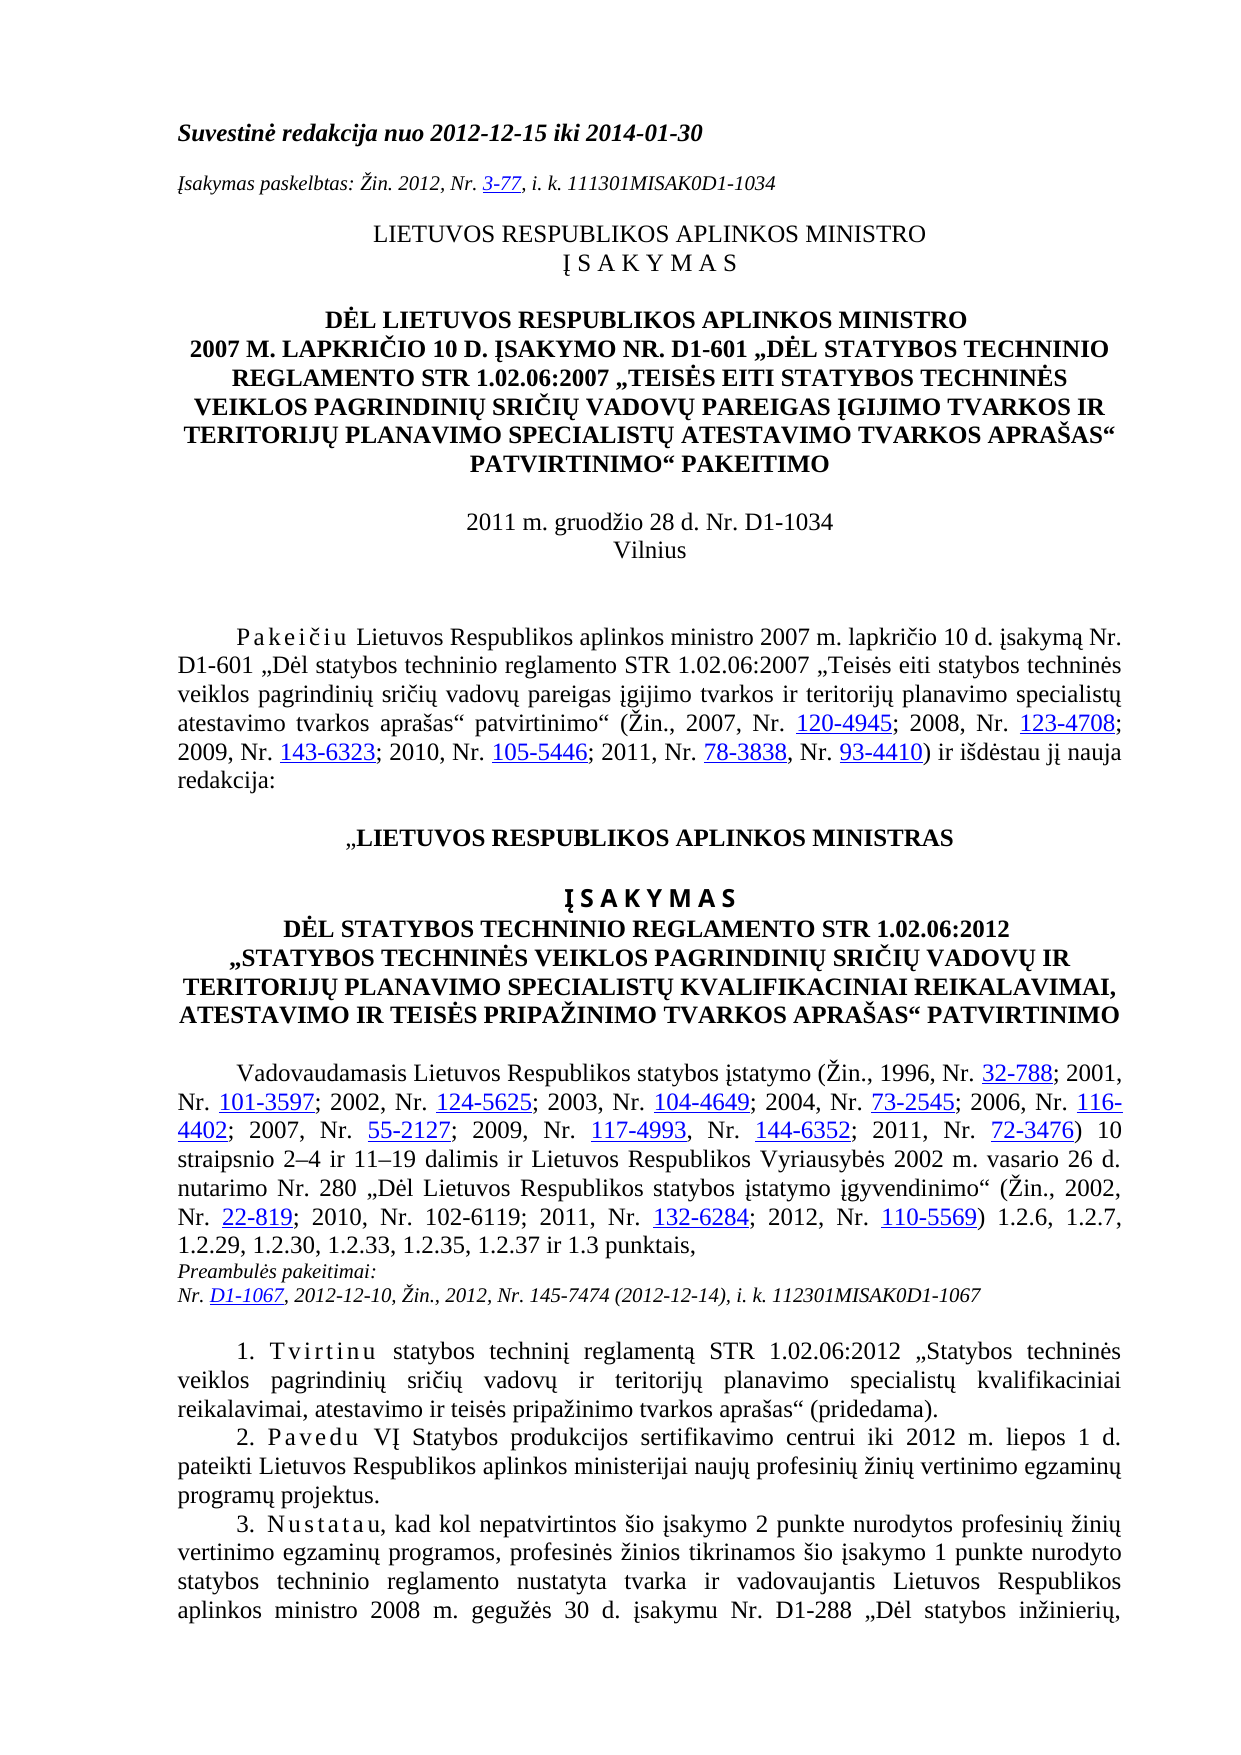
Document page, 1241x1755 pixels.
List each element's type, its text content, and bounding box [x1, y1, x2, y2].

text Nr. D1-1067, 2012-12-10, Žin., 2012, Nr. 145-7474 (2012-12-14), i. k. 112301MISAK0D1-1067 [177, 1283, 1122, 1307]
text DĖL STATYBOS TECHNINIO REGLAMENTO STR 1.02.06:2012 „Statybos techninĖS VEIKLOS PAGRINDINIŲ SRIČIŲ VADOVŲ IR TERITORIJŲ PLANAVIMO SPECIALISTŲ KVALIFIKACINIAI REIKALAVIMAI, ATESTAVIMO IR TEISĖS PRIPAŽINIMO TVARKOS APRAŠAS“ PATVIRTINIMO [177, 914, 1122, 1029]
text LIETUVOS RESPUBLIKOS APLINKOS MINISTRO [177, 219, 1122, 248]
text 1. Tvirtinu statybos techninį reglamentą STR 1.02.06:2012 „Statybos techninės veiklos pagrindinių sričių vadovų ir teritorijų planavimo specialistų kvalifikaciniai reikalavimai, atestavimo ir teisės pripažinimo tvarkos aprašas“ (pridedama). [177, 1336, 1122, 1422]
text Įsakymas paskelbtas: Žin. 2012, Nr. 3-77, i. k. 111301MISAK0D1-1034 [177, 171, 1122, 195]
text 2011 m. gruodžio 28 d. Nr. D1-1034 [177, 507, 1122, 535]
text ĮSAKYMAS [177, 880, 1122, 914]
text Vilnius [177, 535, 1122, 564]
text Suvestinė redakcija nuo 2012-12-15 iki 2014-01-30 [177, 118, 1122, 147]
text 2. Pavedu VĮ Statybos produkcijos sertifikavimo centrui iki 2012 m. liepos 1 d. pateikti Lietuvos Respublikos aplinkos ministerijai naujų profesinių žinių vertinimo egzaminų programų projektus. [177, 1422, 1122, 1509]
text Preambulės pakeitimai: [177, 1259, 1122, 1283]
text 3. Nustatau, kad kol nepatvirtintos šio įsakymo 2 punkte nurodytos profesinių žinių vertinimo egzaminų programos, profesinės žinios tikrinamos šio įsakymo 1 punkte nurodyto statybos techninio reglamento nustatyta tvarka ir vadovaujantis Lietuvos Respublikos aplinkos ministro 2008 m. gegužės 30 d. įsakymu Nr. D1-288 „Dėl statybos inžinierių, [177, 1509, 1122, 1624]
text Vadovaudamasis Lietuvos Respublikos statybos įstatymo (Žin., 1996, Nr. 32-788; 2001, Nr. 101-3597; 2002, Nr. 124-5625; 2003, Nr. 104-4649; 2004, Nr. 73-2545; 2006, Nr. 116-4402; 2007, Nr. 55-2127; 2009, Nr. 117-4993, Nr. 144-6352; 2011, Nr. 72-3476) 10 straipsnio 2–4 ir 11–19 dalimis ir Lietuvos Respublikos Vyriausybės 2002 m. vasario 26 d. nutarimo Nr. 280 „Dėl Lietuvos Respublikos statybos įstatymo įgyvendinimo“ (Žin., 2002, Nr. 22-819; 2010, Nr. 102-6119; 2011, Nr. 132-6284; 2012, Nr. 110-5569) 1.2.6, 1.2.7, 1.2.29, 1.2.30, 1.2.33, 1.2.35, 1.2.37 ir 1.3 punktais, [177, 1058, 1122, 1259]
text Pakeičiu Lietuvos Respublikos aplinkos ministro 2007 m. lapkričio 10 d. įsakymą Nr. D1-601 „Dėl statybos techninio reglamento STR 1.02.06:2007 „Teisės eiti statybos techninės veiklos pagrindinių sričių vadovų pareigas įgijimo tvarkos ir teritorijų planavimo specialistų atestavimo tvarkos aprašas“ patvirtinimo“ (Žin., 2007, Nr. 120-4945; 2008, Nr. 123-4708; 2009, Nr. 143-6323; 2010, Nr. 105-5446; 2011, Nr. 78-3838, Nr. 93-4410) ir išdėstau jį nauja redakcija: [177, 622, 1122, 794]
text „LIETUVOS RESPUBLIKOS APLINKOS MINISTRAS [177, 823, 1122, 852]
text Į S A K Y M A S [177, 248, 1122, 277]
text DĖL LIETUVOS RESPUBLIKOS APLINKOS MINISTRO 2007 M. LAPKRIČIO 10 D. ĮSAKYMO Nr. D1-601 „DĖL STATYBOS TECHNINIO REGLAMENTO STR 1.02.06:2007 „TEISĖS EITI STATYBOS TECHNINĖS VEIKLOS PAGRINDINIŲ SRIČIŲ VADOVŲ PAREIGAS ĮGIJIMO TVARKOS IR TERITORIJŲ PLANAVIMO SPECIALISTŲ ATESTAVIMO TVARKOS APRAŠAS“ PATVIRTINIMO“ PAKEITIMO [177, 305, 1122, 478]
